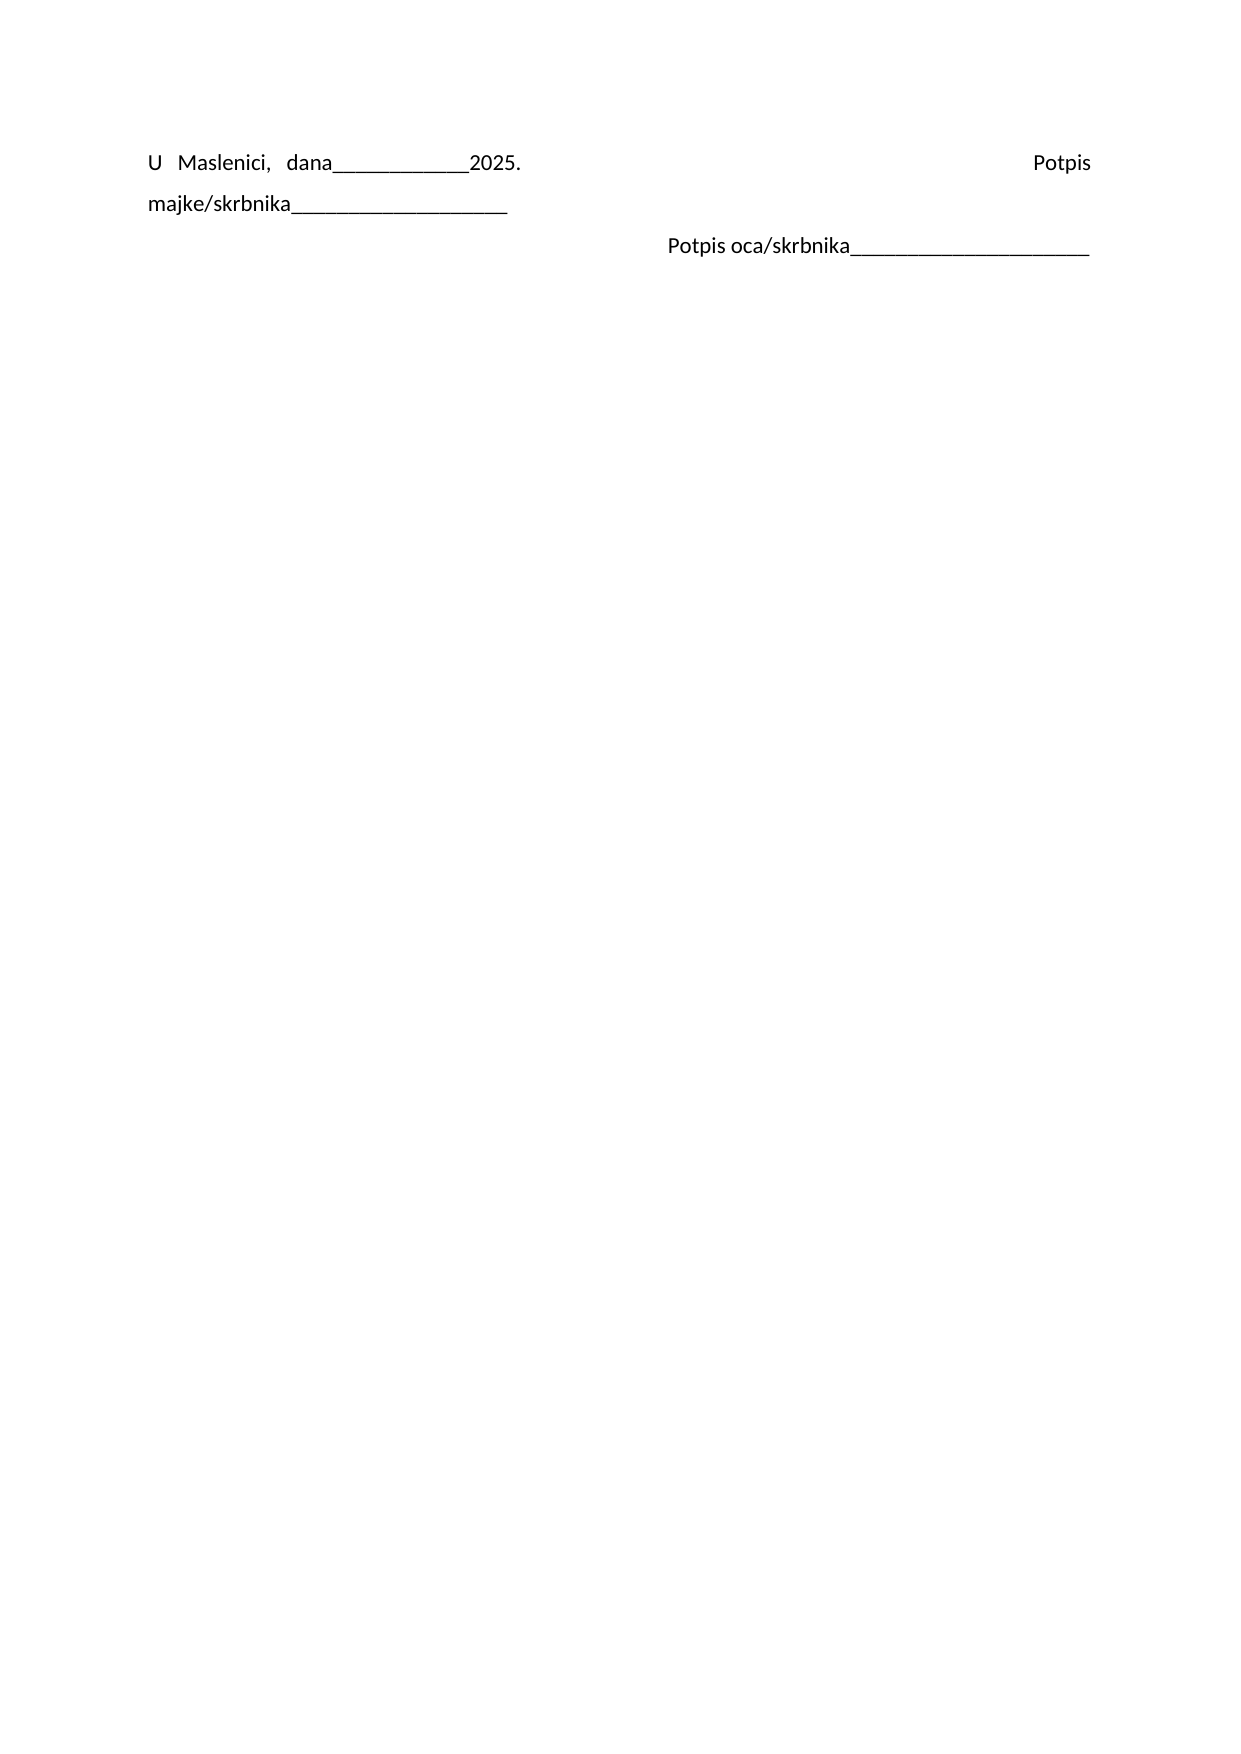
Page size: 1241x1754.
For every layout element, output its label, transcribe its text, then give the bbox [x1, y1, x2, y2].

text Potpis oca/skrbnika_____________________ [148, 232, 1093, 259]
text U Maslenici, dana____________2025. Potpis majke/skrbnika___________________ [148, 148, 1093, 218]
